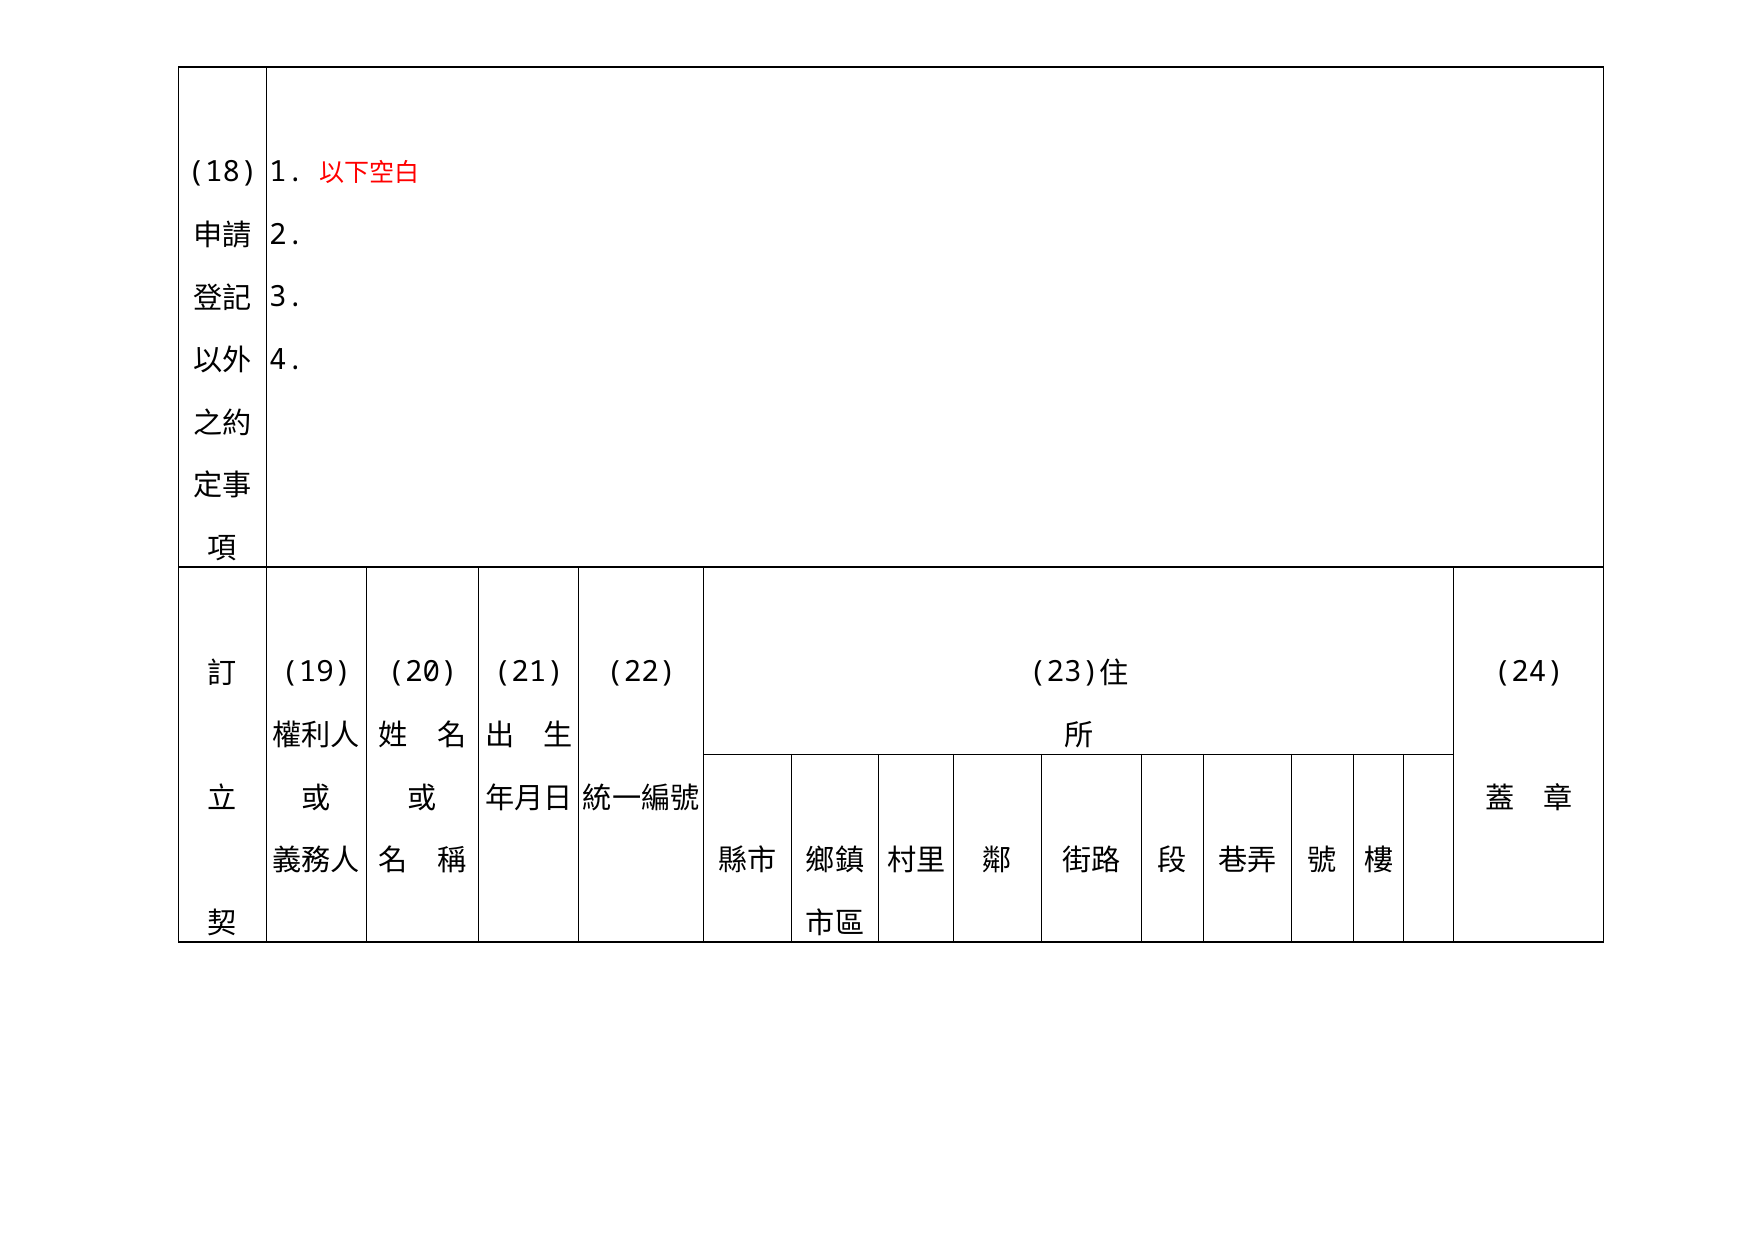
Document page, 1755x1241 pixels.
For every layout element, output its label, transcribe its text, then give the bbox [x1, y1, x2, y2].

table_cell (21) 出 生 年月日 [479, 568, 578, 941]
table_cell (18) 申請 登記 以外 之約 定事 項 [179, 68, 266, 566]
table_cell (23)住 所 [704, 568, 1453, 754]
table_cell 鄰 [954, 755, 1041, 941]
table_cell (22) 統一編號 [579, 568, 703, 941]
table_cell (20) 姓 名 或 名 稱 [367, 568, 478, 941]
table_cell 號 [1292, 755, 1353, 941]
table_cell 段 [1142, 755, 1203, 941]
table_cell (19) 權利人或 義務人 [267, 568, 366, 941]
table_cell [151, 66, 178, 566]
table_cell [151, 754, 178, 941]
table_cell 鄉鎮 市區 [792, 755, 878, 941]
table_cell [151, 566, 178, 754]
table_cell 街路 [1042, 755, 1141, 941]
table_cell 縣市 [704, 755, 791, 941]
table_cell 樓 [1354, 755, 1403, 941]
table_cell 巷弄 [1204, 755, 1291, 941]
table_cell 1. 以下空白 2. 3. 4. [267, 68, 1603, 566]
table_cell 訂 立 契 [179, 568, 266, 941]
table_cell (24) 蓋 章 [1454, 568, 1603, 941]
table_cell 村里 [879, 755, 953, 941]
table_cell [1404, 755, 1453, 941]
